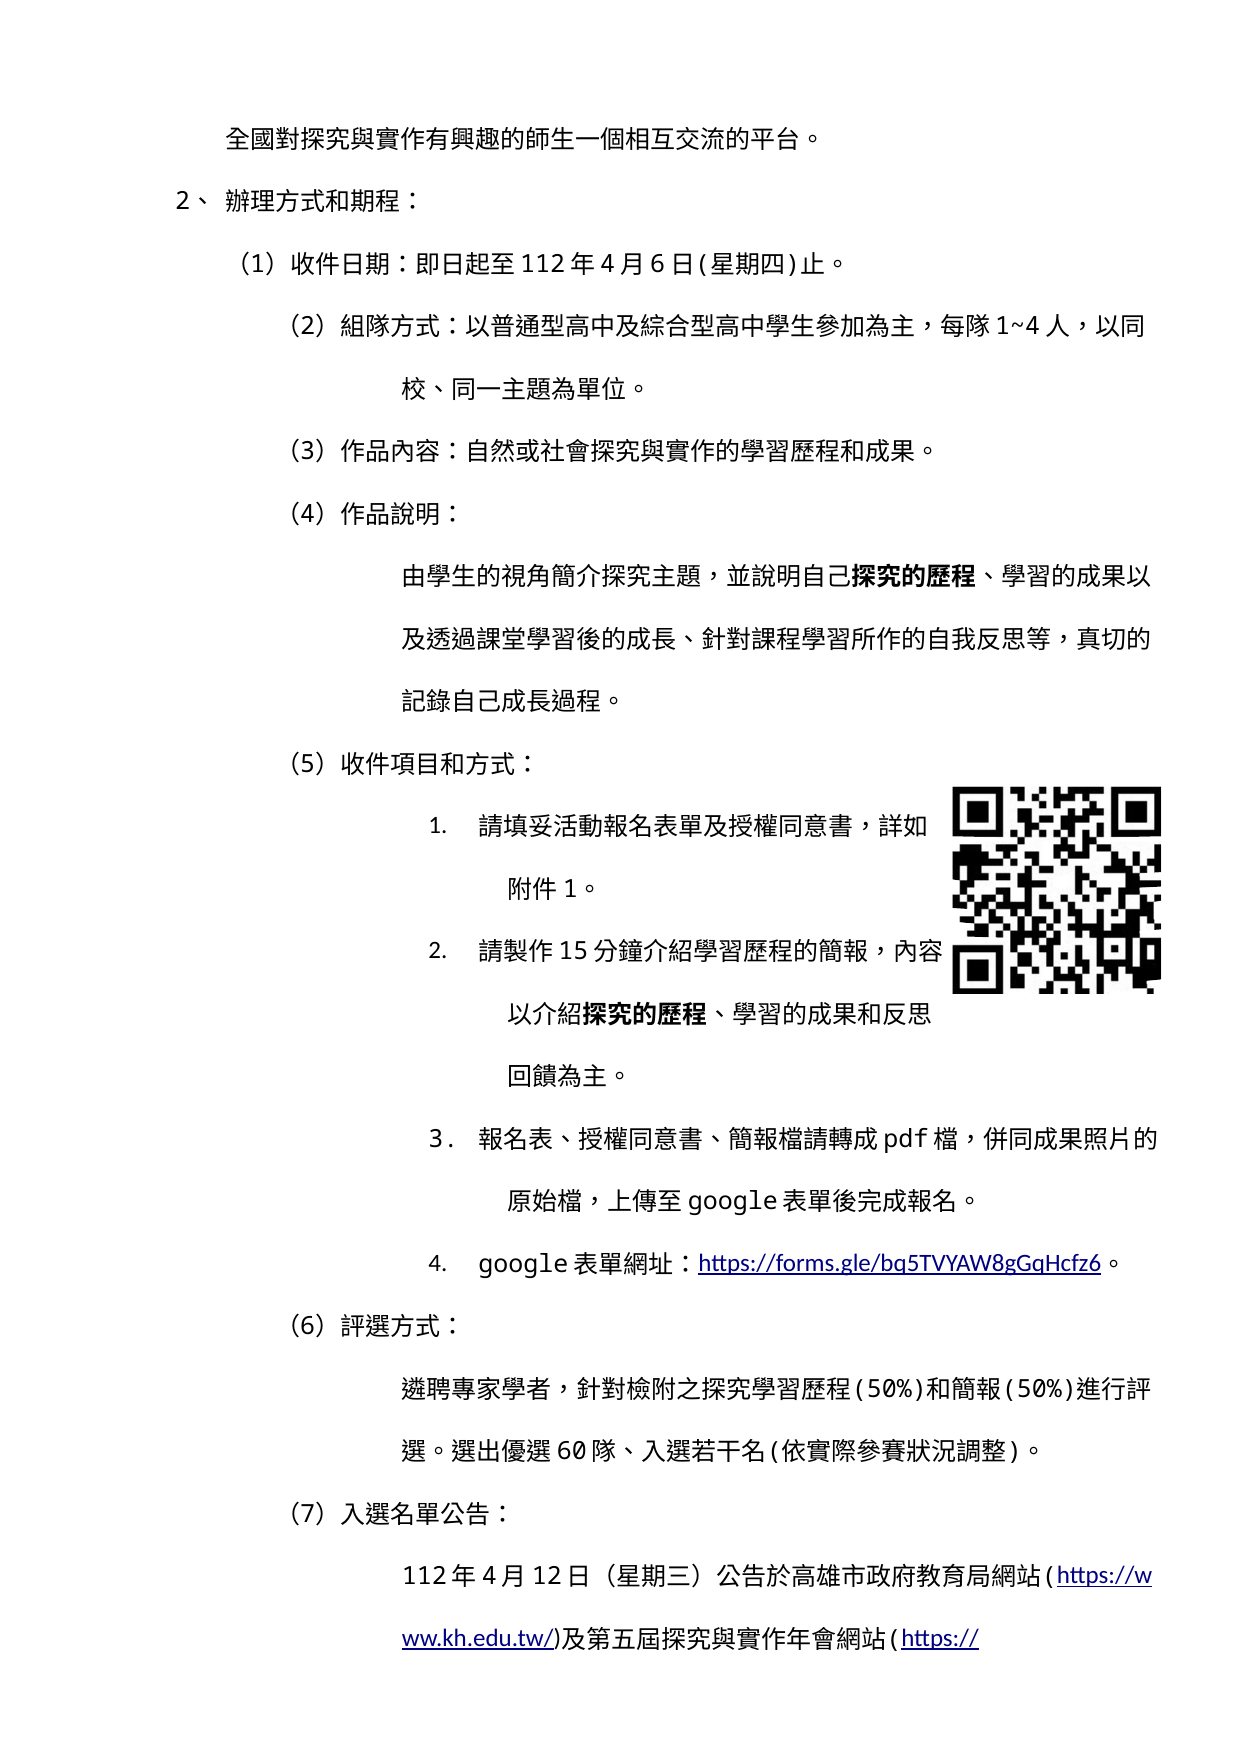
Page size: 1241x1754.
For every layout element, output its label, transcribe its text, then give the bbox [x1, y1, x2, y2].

list 請填妥活動報名表單及授權同意書，詳如附件1。 [428, 783, 1165, 908]
list 辦理方式和期程： [175, 158, 1165, 221]
list 入選名單公告： 112年4月12日（星期三）公告於高雄市政府教育局網站(https://www.kh.edu.tw/)及第五屆探究與實作年會網站(https:// [275, 1471, 1165, 1658]
list 收件日期：即日起至112年4月6日(星期四)止。 [225, 221, 1165, 283]
list 全國對探究與實作有興趣的師生一個相互交流的平台。 [175, 96, 1165, 158]
list 作品說明： 由學生的視角簡介探究主題，並說明自己探究的歷程、學習的成果以及透過課堂學習後的成長、針對課程學習所作的自我反思等，真切的記錄自己成長過程。 [275, 471, 1165, 721]
list google表單網址：https://forms.gle/bq5TVYAW8gGqHcfz6。 [428, 1221, 1165, 1283]
list 評選方式： 遴聘專家學者，針對檢附之探究學習歷程(50%)和簡報(50%)進行評選。選出優選60隊、入選若干名(依實際參賽狀況調整)。 [275, 1283, 1165, 1471]
list 作品內容：自然或社會探究與實作的學習歷程和成果。 [275, 408, 1165, 471]
list 報名表、授權同意書、簡報檔請轉成pdf檔，併同成果照片的原始檔，上傳至google表單後完成報名。 [428, 1096, 1165, 1221]
list 請製作15分鐘介紹學習歷程的簡報，內容以介紹探究的歷程、學習的成果和反思回饋為主。 [428, 908, 1165, 1096]
list 組隊方式：以普通型高中及綜合型高中學生參加為主，每隊1~4人，以同校、同一主題為單位。 [275, 283, 1165, 408]
list 收件項目和方式： [275, 721, 1165, 783]
